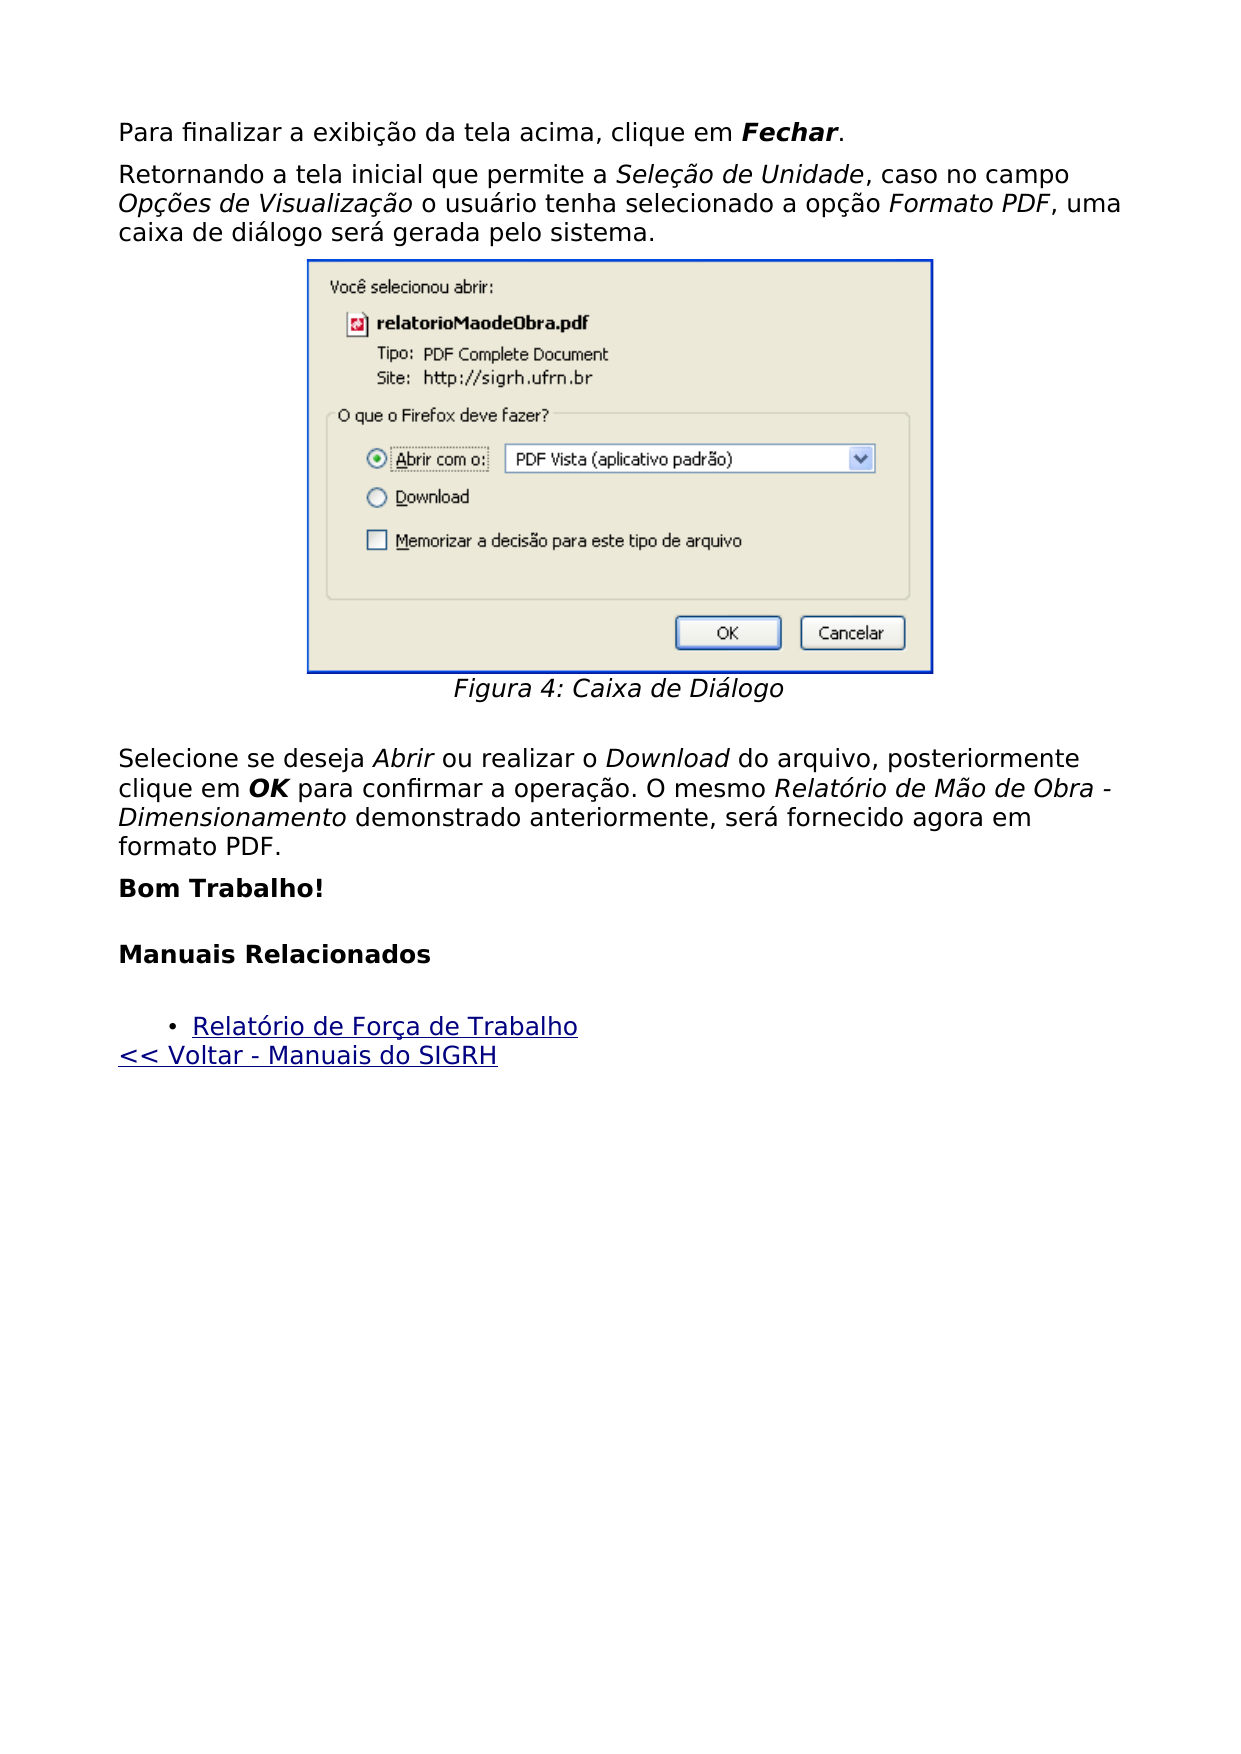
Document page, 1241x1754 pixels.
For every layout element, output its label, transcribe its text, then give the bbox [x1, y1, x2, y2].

text Bom Trabalho! [118, 874, 1122, 903]
text Para finalizar a exibição da tela acima, clique em Fechar. [118, 118, 1122, 147]
list Relatório de Força de Trabalho [177, 1012, 1122, 1041]
picture [306, 259, 934, 674]
text << Voltar - Manuais do SIGRH [118, 1041, 1122, 1070]
subtitle Manuais Relacionados [118, 941, 1122, 970]
text Figura 4: Caixa de Diálogo [307, 674, 933, 703]
text Selecione se deseja Abrir ou realizar o Download do arquivo, posteriormente clique em OK para confirmar a operação. O mesmo Relatório de Mão de Obra - Dimensionamento demonstrado anteriormente, será fornecido agora em formato PDF. [118, 745, 1122, 861]
text Retornando a tela inicial que permite a Seleção de Unidade, caso no campo Opções de Visualização o usuário tenha selecionado a opção Formato PDF, uma caixa de diálogo será gerada pelo sistema. [118, 160, 1122, 247]
